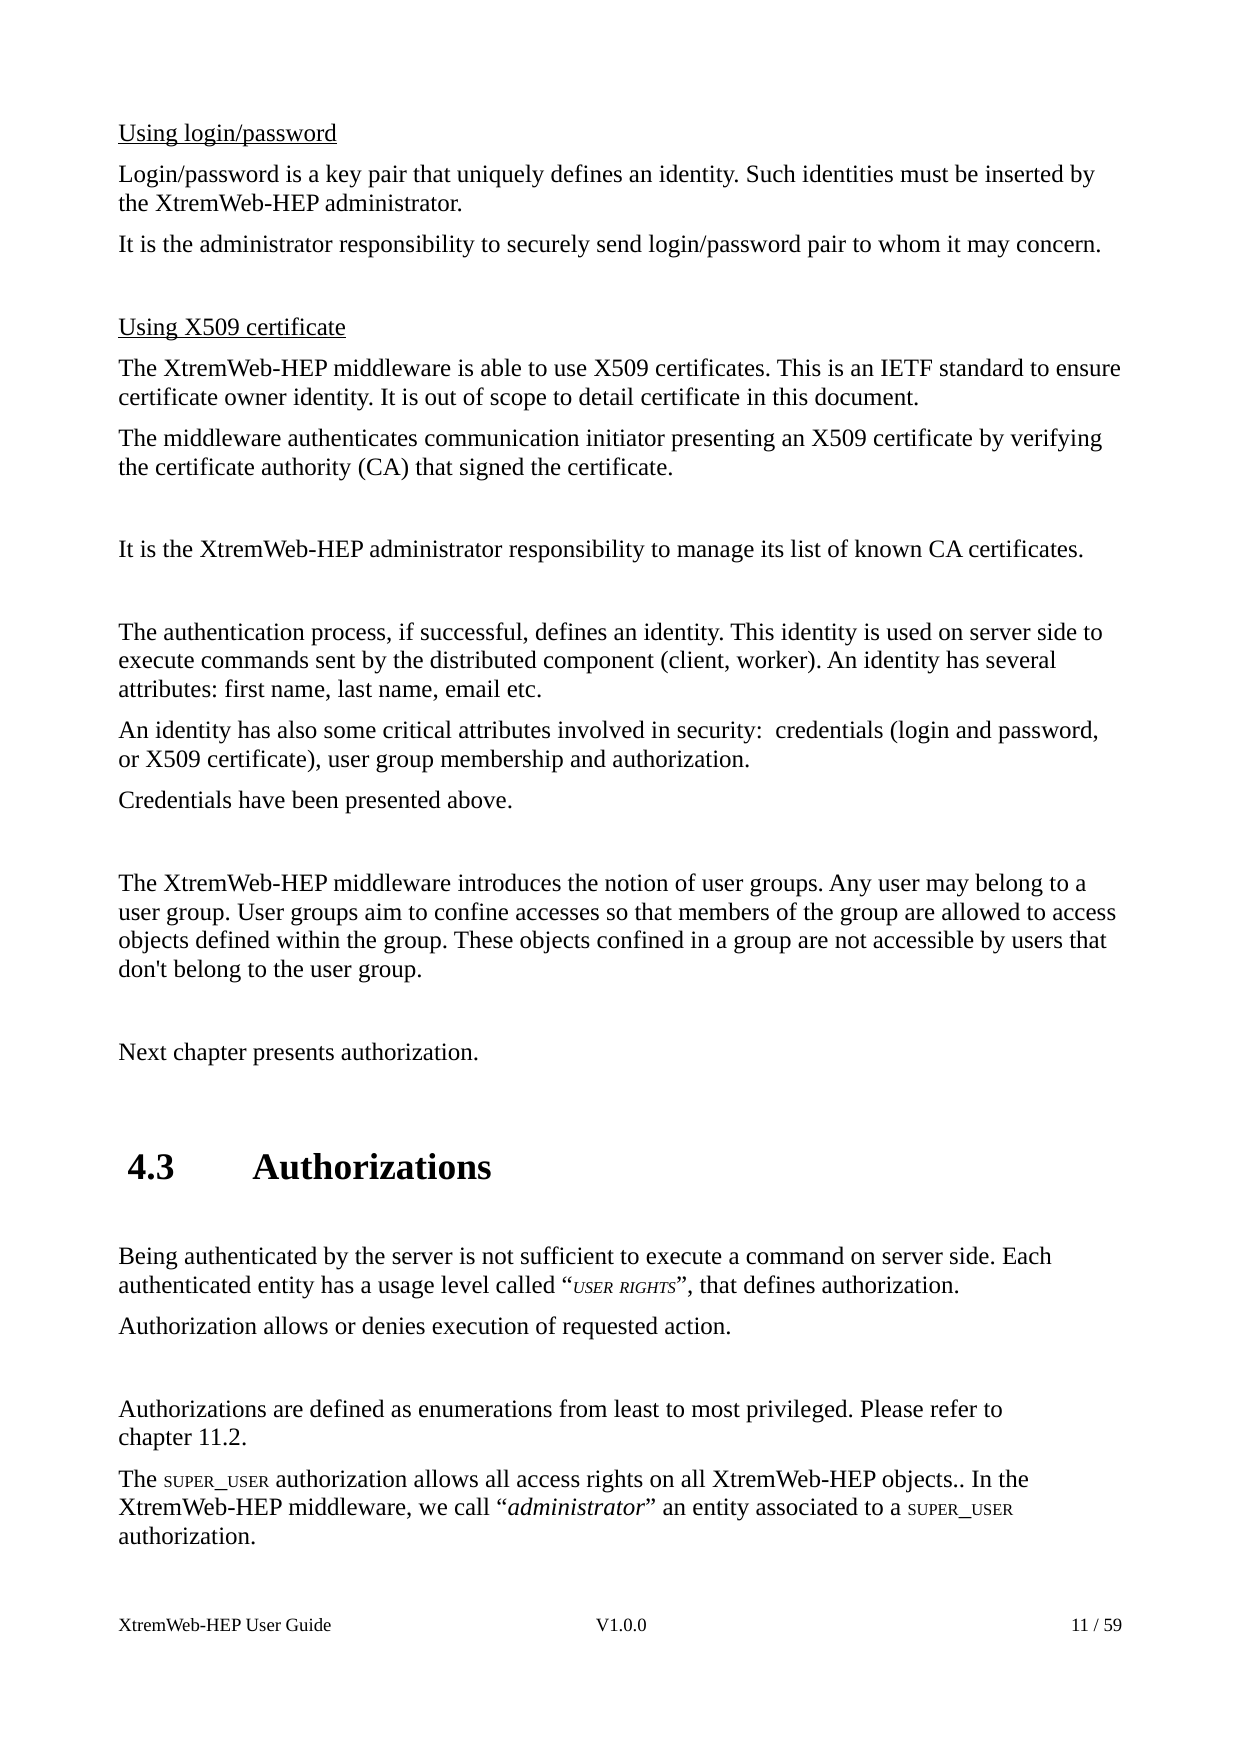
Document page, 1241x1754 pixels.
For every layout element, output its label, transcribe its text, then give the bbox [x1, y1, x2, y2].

text The XtremWeb-HEP middleware is able to use X509 certificates. This is an IETF standard to ensure certificate owner identity. It is out of scope to detail certificate in this document. [118, 353, 1122, 411]
text Authorizations are defined as enumerations from least to most privileged. Please refer to chapter 11.2. [118, 1394, 1122, 1451]
text It is the administrator responsibility to securely send login/password pair to whom it may concern. [118, 229, 1122, 258]
text It is the XtremWeb-HEP administrator responsibility to manage its list of known CA certificates. [118, 534, 1122, 563]
subtitle Authorizations [118, 1144, 1122, 1187]
text The authentication process, if successful, defines an identity. This identity is used on server side to execute commands sent by the distributed component (client, worker). An identity has several attributes: first name, last name, email etc. [118, 617, 1122, 703]
text The middleware authenticates communication initiator presenting an X509 certificate by verifying the certificate authority (CA) that signed the certificate. [118, 423, 1122, 481]
text Authorization allows or denies execution of requested action. [118, 1311, 1122, 1340]
text Using login/password [118, 118, 1122, 147]
text Using X509 certificate [118, 312, 1122, 341]
text Next chapter presents authorization. [118, 1037, 1122, 1066]
text An identity has also some critical attributes involved in security: credentials (login and password, or X509 certificate), user group membership and authorization. [118, 716, 1122, 773]
text Credentials have been presented above. [118, 786, 1122, 814]
text Being authenticated by the server is not sufficient to execute a command on server side. Each authenticated entity has a usage level called “user rights”, that defines authorization. [118, 1241, 1122, 1299]
text Login/password is a key pair that uniquely defines an identity. Such identities must be inserted by the XtremWeb-HEP administrator. [118, 159, 1122, 217]
text The XtremWeb-HEP middleware introduces the notion of user groups. Any user may belong to a user group. User groups aim to confine accesses so that members of the group are allowed to access objects defined within the group. These objects confined in a group are not accessible by users that don't belong to the user group. [118, 868, 1122, 983]
text The super_user authorization allows all access rights on all XtremWeb-HEP objects.. In the XtremWeb-HEP middleware, we call “administrator” an entity associated to a super_user authorization. [118, 1464, 1122, 1550]
